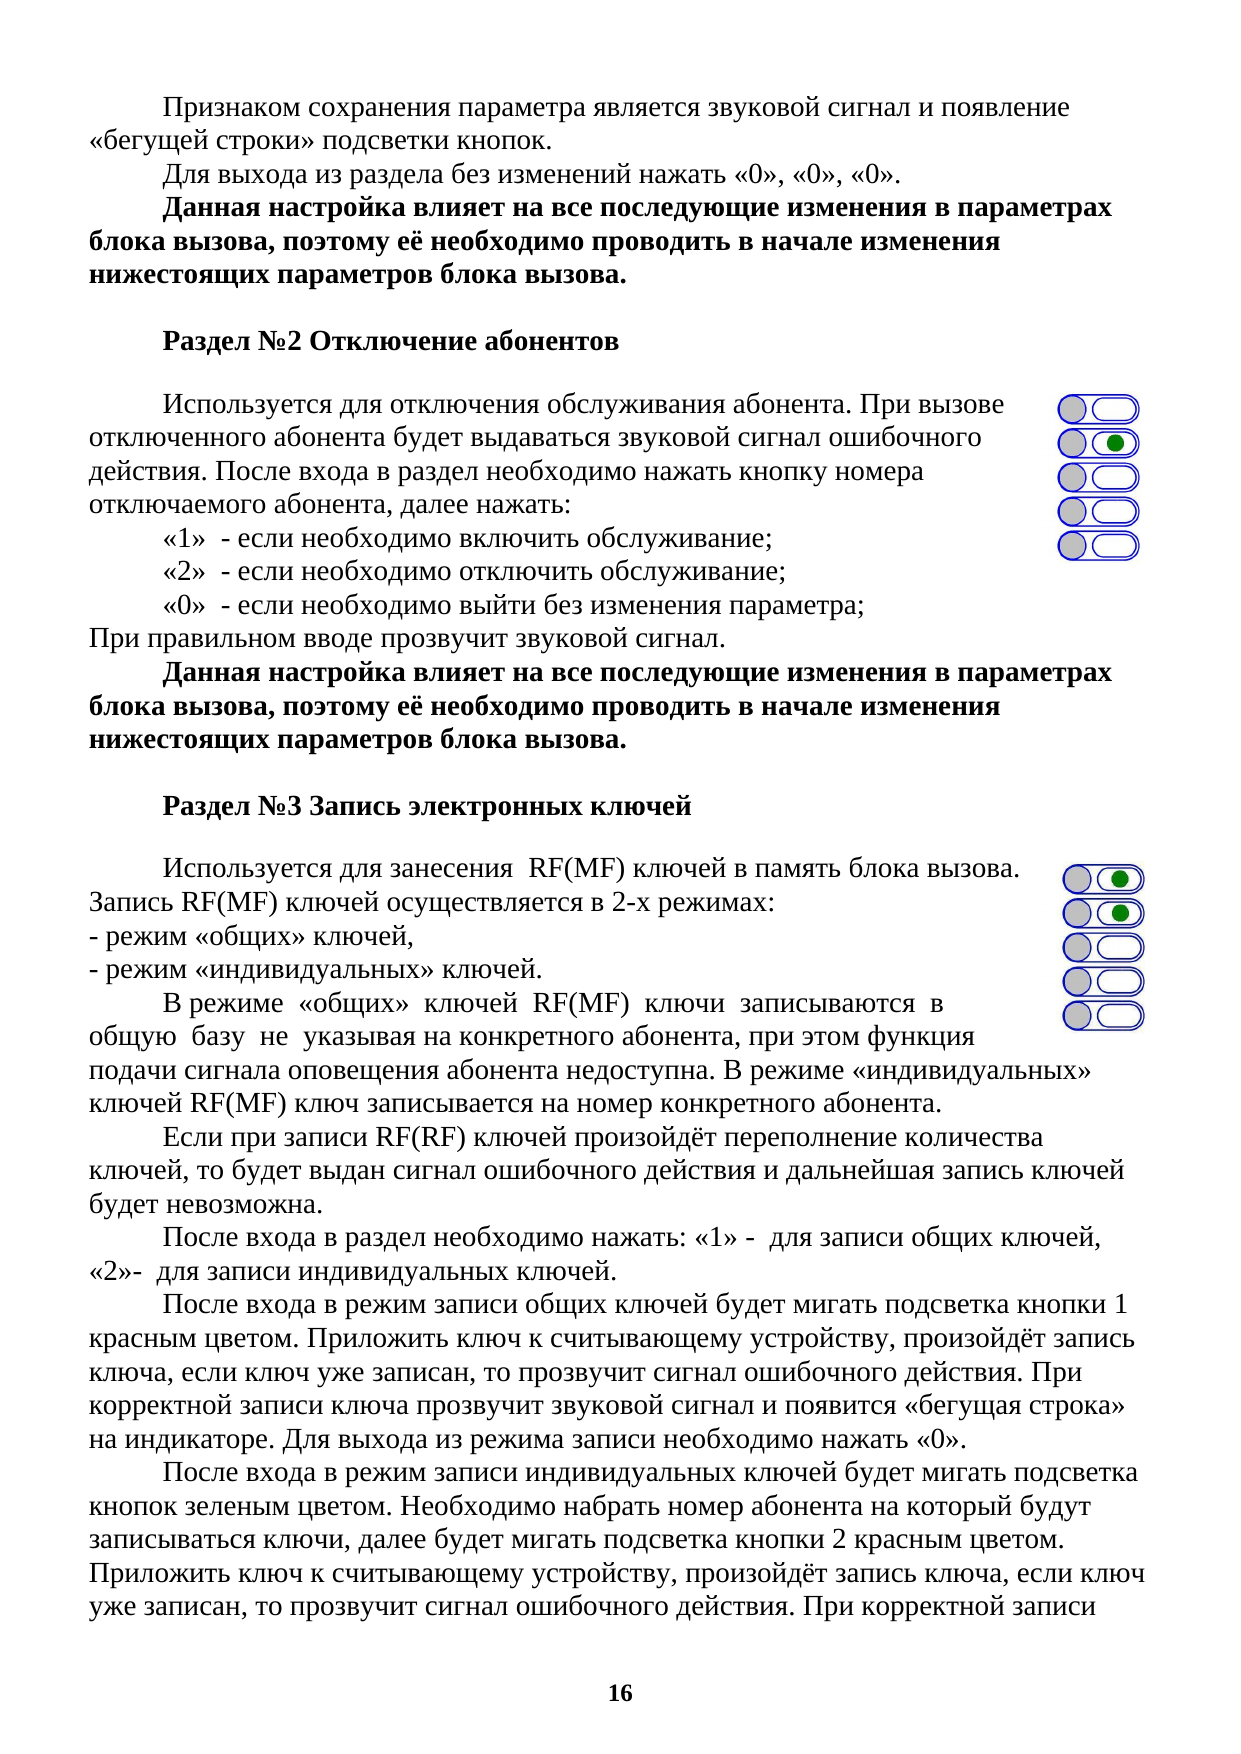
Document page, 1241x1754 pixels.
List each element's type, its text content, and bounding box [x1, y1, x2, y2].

picture [1037, 391, 1145, 564]
text Раздел №2 Отключение абонентов [88, 323, 1152, 357]
text После входа в режим записи индивидуальных ключей будет мигать подсветка кнопок зеленым цветом. Необходимо набрать номер абонента на который будут записываться ключи, далее будет мигать подсветка кнопки 2 красным цветом. Приложить ключ к считывающему устройству, произойдёт запись ключа, если ключ уже записан, то прозвучит сигнал ошибочного действия. При корректной записи [88, 1454, 1152, 1622]
text «1» - если необходимо включить обслуживание; [88, 520, 1035, 553]
text Если при записи RF(RF) ключей произойдёт переполнение количества ключей, то будет выдан сигнал ошибочного действия и дальнейшая запись ключей будет невозможна. [88, 1119, 1152, 1219]
text При правильном вводе прозвучит звуковой сигнал. [88, 621, 1152, 654]
text Данная настройка влияет на все последующие изменения в параметрах блока вызова, поэтому её необходимо проводить в начале изменения нижестоящих параметров блока вызова. [88, 189, 1152, 290]
text «2» - если необходимо отключить обслуживание; [88, 553, 1152, 587]
text нижестоящих параметров блока вызова. [88, 721, 1152, 755]
text Используется для отключения обслуживания абонента. При вызове отключенного абонента будет выдаваться звуковой сигнал ошибочного действия. После входа в раздел необходимо нажать кнопку номера отключаемого абонента, далее нажать: [88, 386, 1152, 520]
text После входа в раздел необходимо нажать: «1» - для записи общих ключей, «2»- для записи индивидуальных ключей. [88, 1219, 1152, 1287]
text Для выхода из раздела без изменений нажать «0», «0», «0». [88, 156, 1152, 189]
text После входа в режим записи общих ключей будет мигать подсветка кнопки 1 красным цветом. Приложить ключ к считывающему устройству, произойдёт запись ключа, если ключ уже записан, то прозвучит сигнал ошибочного действия. При корректной записи ключа прозвучит звуковой сигнал и появится «бегущая строка» на индикаторе. Для выхода из режима записи необходимо нажать «0». [88, 1287, 1152, 1454]
text «0» - если необходимо выйти без изменения параметра; [88, 587, 1152, 621]
text Данная настройка влияет на все последующие изменения в параметрах блока вызова, поэтому её необходимо проводить в начале изменения [88, 654, 1152, 721]
text - режим «общих» ключей, [88, 918, 1040, 951]
text В режиме «общих» ключей RF(MF) ключи записываются в общую базу не указывая на конкретного абонента, при этом функция подачи сигнала оповещения абонента недоступна. В режиме «индивидуальных» ключей RF(MF) ключ записывается на номер конкретного абонента. [88, 985, 1152, 1119]
text Используется для занесения RF(MF) ключей в память блока вызова. Запись RF(MF) ключей осуществляется в 2-х режимах: [88, 851, 1152, 918]
text Признаком сохранения параметра является звуковой сигнал и появление «бегущей строки» подсветки кнопок. [88, 89, 1152, 156]
text - режим «индивидуальных» ключей. [88, 951, 1040, 985]
text Раздел №3 Запись электронных ключей [88, 788, 1152, 822]
picture [1041, 861, 1150, 1034]
